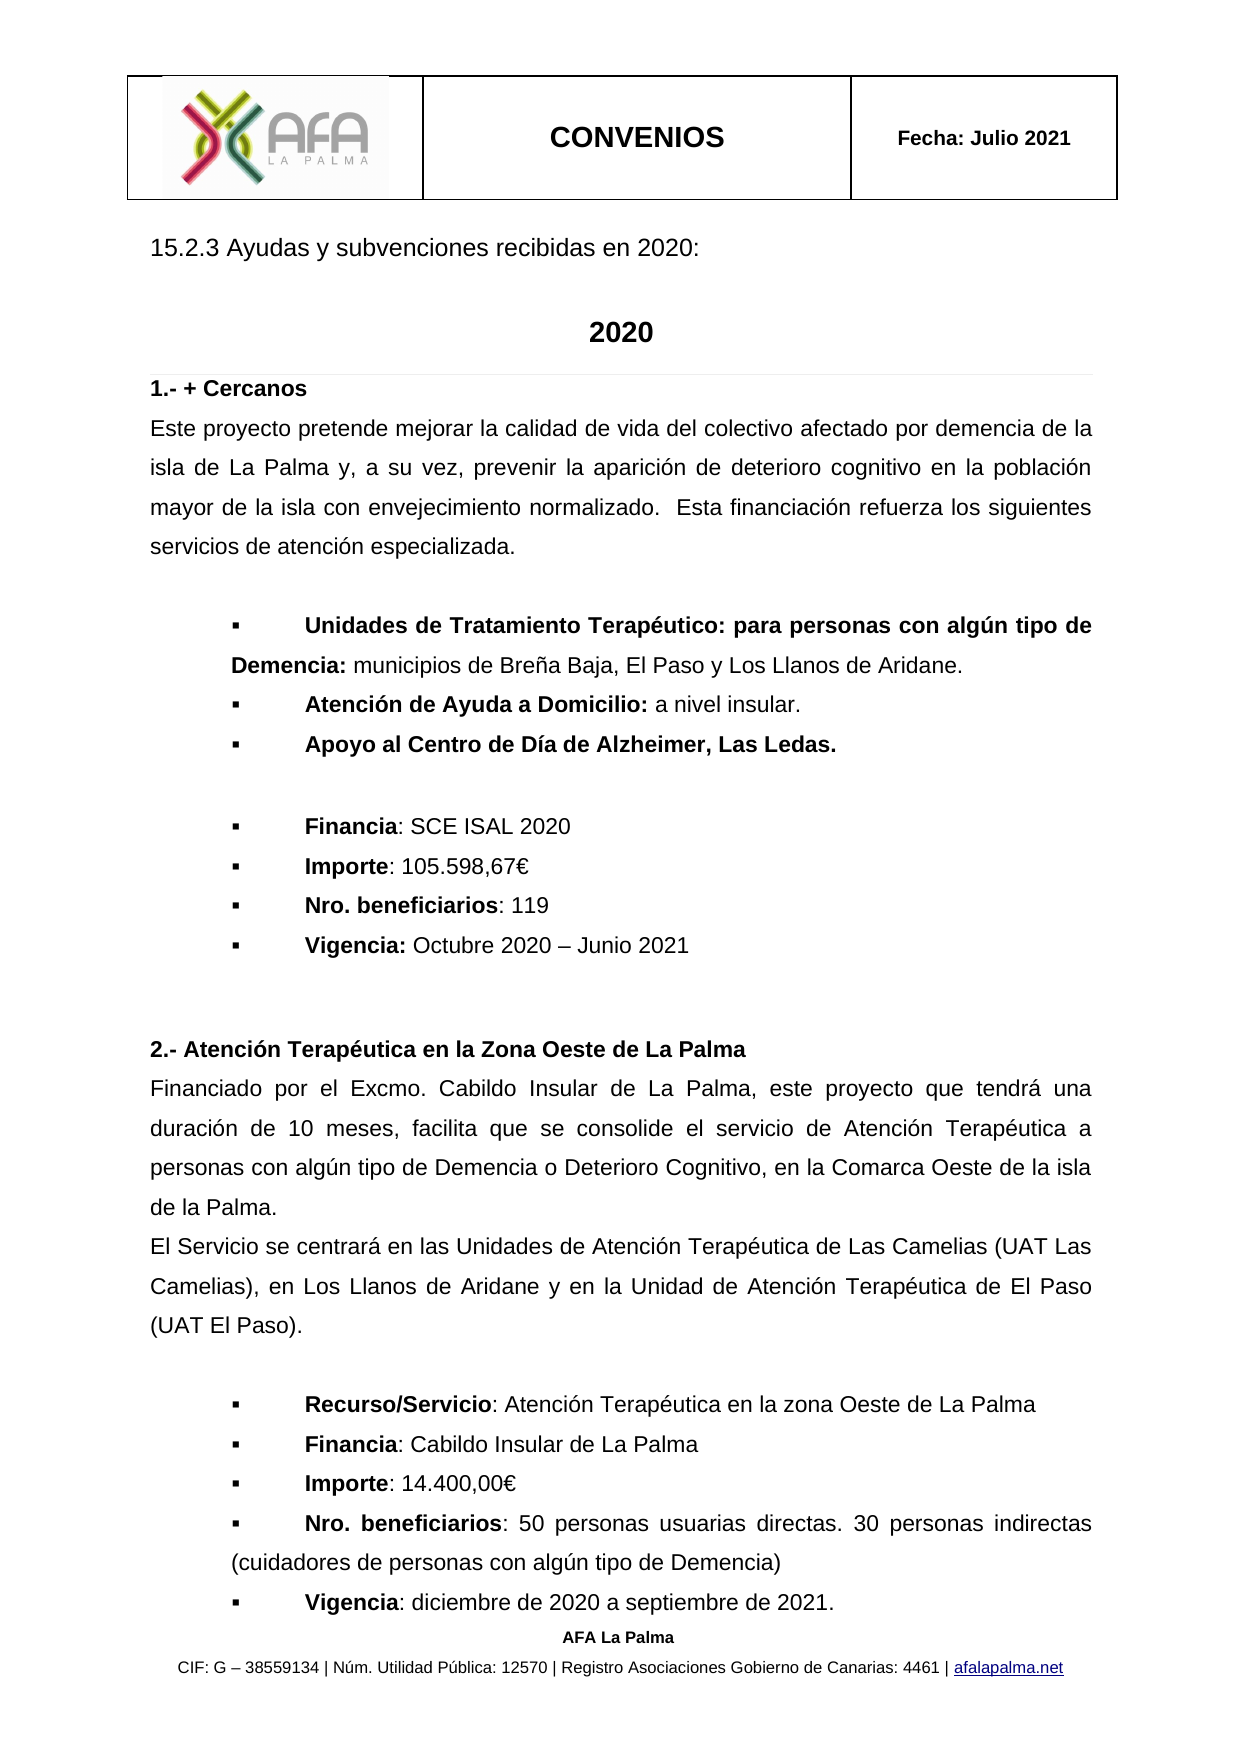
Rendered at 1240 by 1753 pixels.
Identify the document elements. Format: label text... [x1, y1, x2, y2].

text 15.2.3 Ayudas y subvenciones recibidas en 2020: [150, 233, 1093, 261]
list Unidades de Tratamiento Terapéutico: para personas con algún tipo de Demencia: municipios de Breña Baja, El Paso y Los Llanos de Aridane. [231, 612, 1093, 678]
list Importe: 105.598,67€ [231, 853, 1093, 879]
list Vigencia: diciembre de 2020 a septiembre de 2021. [231, 1588, 1093, 1615]
list Vigencia: Octubre 2020 – Junio 2021 [231, 932, 1093, 958]
list Nro. beneficiarios: 50 personas usuarias directas. 30 personas indirectas (cuidadores de personas con algún tipo de Demencia) [231, 1509, 1093, 1575]
list Atención de Ayuda a Domicilio: a nivel insular. [231, 691, 1093, 717]
subtitle 2.- Atención Terapéutica en la Zona Oeste de La Palma [150, 1036, 1093, 1062]
subtitle 1.- + Cercanos [150, 375, 1093, 402]
list Financia: Cabildo Insular de La Palma [231, 1431, 1093, 1457]
text El Servicio se centrará en las Unidades de Atención Terapéutica de Las Camelias (UAT Las Camelias), en Los Llanos de Aridane y en la Unidad de Atención Terapéutica de El Paso (UAT El Paso). [150, 1233, 1093, 1338]
subtitle 2020 [150, 315, 1093, 374]
text Este proyecto pretende mejorar la calidad de vida del colectivo afectado por demencia de la isla de La Palma y, a su vez, prevenir la aparición de deterioro cognitivo en la población mayor de la isla con envejecimiento normalizado. Esta financiación refuerza los siguientes servicios de atención especializada. [150, 415, 1093, 559]
list Recurso/Servicio: Atención Terapéutica en la zona Oeste de La Palma [231, 1391, 1093, 1417]
list Apoyo al Centro de Día de Alzheimer, Las Ledas. [231, 731, 1093, 757]
text Financiado por el Excmo. Cabildo Insular de La Palma, este proyecto que tendrá una duración de 10 meses, facilita que se consolide el servicio de Atención Terapéutica a personas con algún tipo de Demencia o Deterioro Cognitivo, en la Comarca Oeste de la isla de la Palma. [150, 1075, 1093, 1220]
list Financia: SCE ISAL 2020 [231, 813, 1093, 839]
list Importe: 14.400,00€ [231, 1470, 1093, 1496]
list Nro. beneficiarios: 119 [231, 892, 1093, 918]
